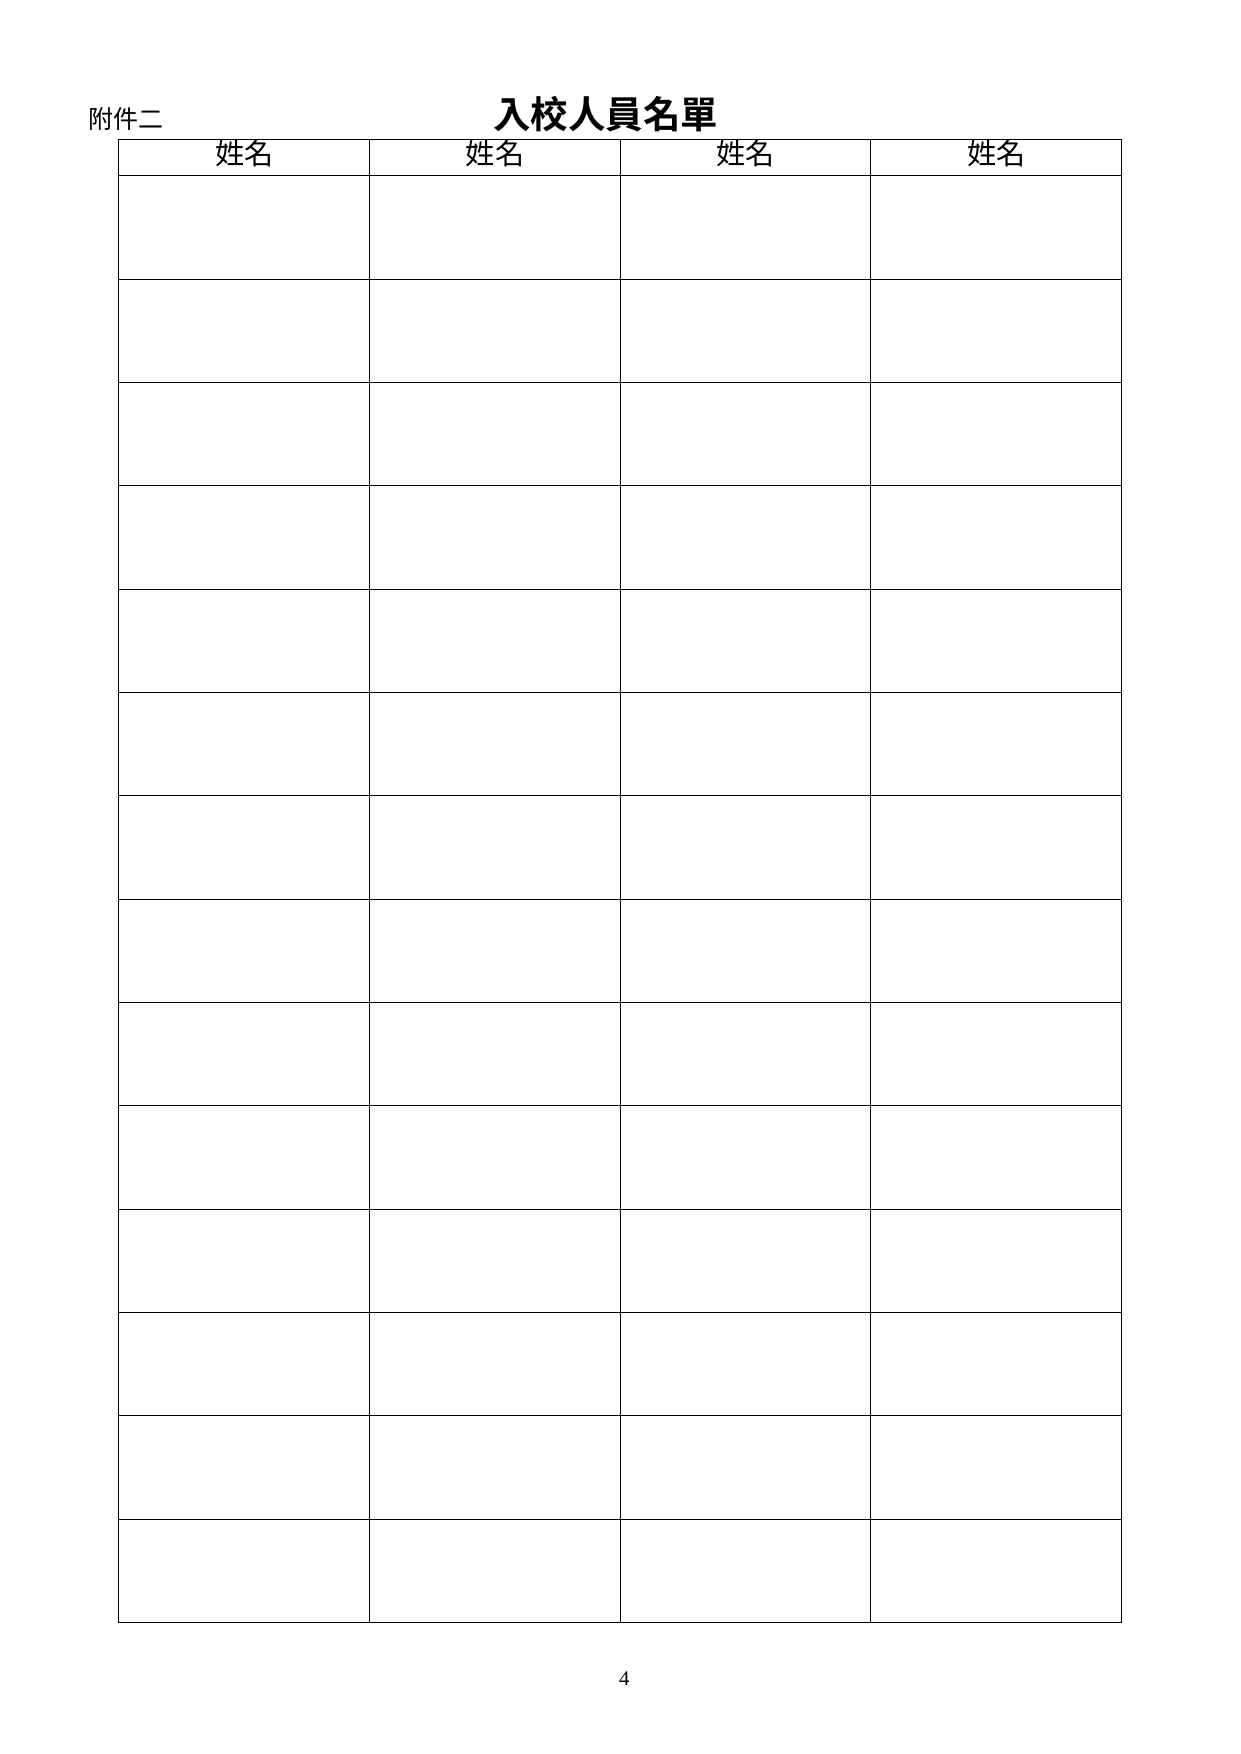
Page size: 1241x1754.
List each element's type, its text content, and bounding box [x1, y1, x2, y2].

table_cell [370, 383, 620, 485]
table_cell [370, 590, 620, 692]
table_cell [370, 1003, 620, 1105]
table_cell [621, 590, 870, 692]
table_cell [621, 1003, 870, 1105]
table_cell [119, 693, 369, 795]
table_cell [871, 486, 1121, 588]
table_cell [621, 176, 870, 278]
table_cell [621, 280, 870, 382]
table_cell [621, 1210, 870, 1312]
table_cell [871, 280, 1121, 382]
table_cell [871, 590, 1121, 692]
table_cell [119, 1106, 369, 1208]
table_cell [370, 900, 620, 1002]
table_cell [370, 796, 620, 898]
table_cell [621, 1106, 870, 1208]
table_cell [119, 383, 369, 485]
table_cell [621, 1520, 870, 1622]
table_cell [621, 900, 870, 1002]
table_cell [119, 176, 369, 278]
table_cell [871, 1313, 1121, 1415]
table_header 姓名 [370, 140, 620, 175]
table_cell [370, 1313, 620, 1415]
table_cell [370, 1520, 620, 1622]
table_cell [119, 796, 369, 898]
table_cell [119, 1003, 369, 1105]
table_header 姓名 [871, 140, 1121, 175]
table_cell [119, 1520, 369, 1622]
table_cell [621, 1313, 870, 1415]
table_cell [119, 900, 369, 1002]
table_cell [370, 693, 620, 795]
table_cell [871, 1210, 1121, 1312]
table_cell [119, 590, 369, 692]
table_cell [871, 693, 1121, 795]
table_cell [119, 1210, 369, 1312]
table_cell [119, 1416, 369, 1518]
table_cell [871, 796, 1121, 898]
table_cell [370, 1210, 620, 1312]
table_cell [370, 280, 620, 382]
table_header 姓名 [119, 140, 369, 175]
table_cell [621, 383, 870, 485]
table_cell [871, 1520, 1121, 1622]
table_cell [370, 176, 620, 278]
table_header 姓名 [621, 140, 870, 175]
table_cell [621, 1416, 870, 1518]
table_cell [621, 486, 870, 588]
table_cell [871, 383, 1121, 485]
text 附件二 入校人員名單 [89, 89, 1152, 139]
table_cell [871, 1106, 1121, 1208]
table_cell [871, 176, 1121, 278]
table_cell [370, 486, 620, 588]
table_cell [871, 1003, 1121, 1105]
table_cell [370, 1416, 620, 1518]
table_cell [119, 486, 369, 588]
table_cell [621, 796, 870, 898]
table_cell [871, 1416, 1121, 1518]
table_cell [119, 280, 369, 382]
table_cell [621, 693, 870, 795]
table_cell [871, 900, 1121, 1002]
table_cell [370, 1106, 620, 1208]
table_cell [119, 1313, 369, 1415]
